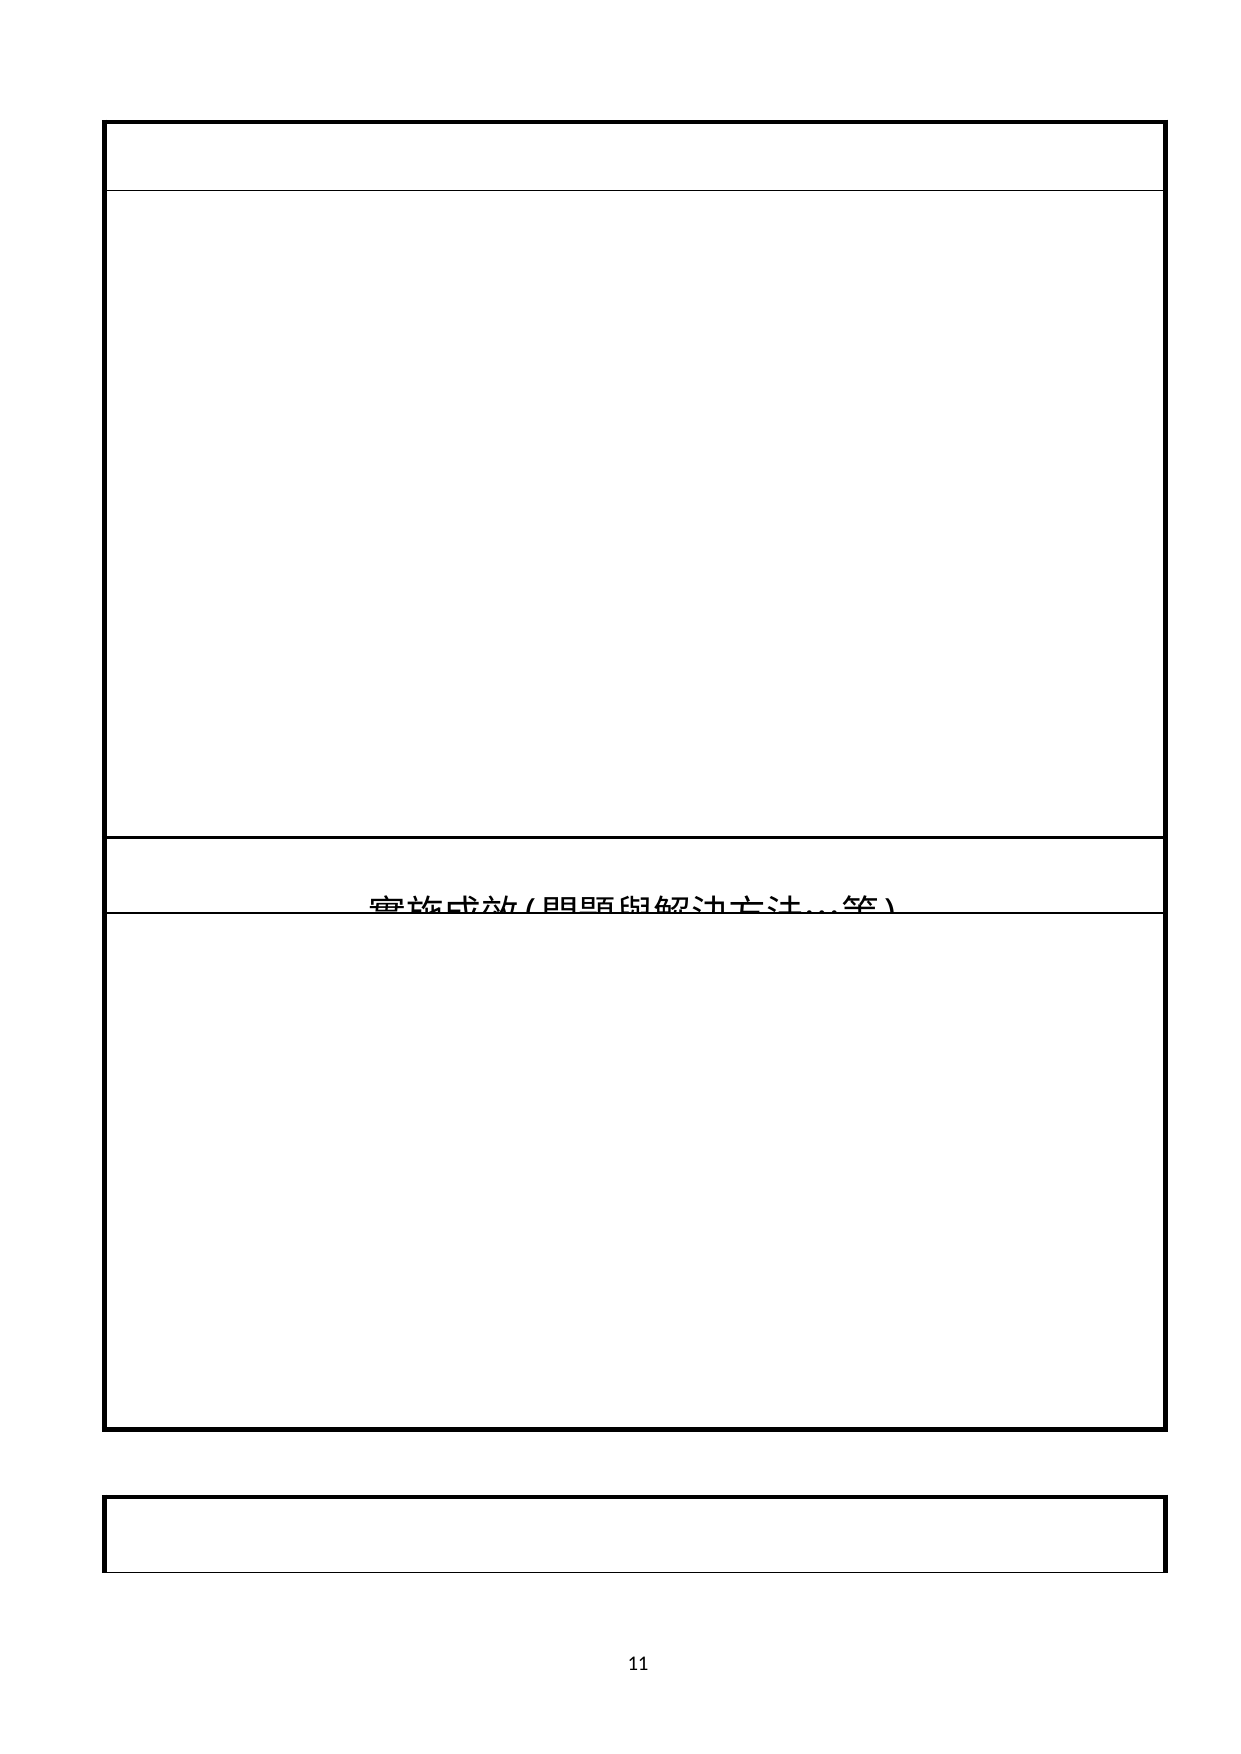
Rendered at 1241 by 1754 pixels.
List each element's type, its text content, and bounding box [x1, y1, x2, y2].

table_cell [107, 914, 1163, 1427]
table_cell [107, 191, 1163, 836]
table_cell 實習計畫：(學習概述…等) [107, 124, 1163, 189]
table_cell 實施成效(問題與解決方法…等) [107, 839, 1163, 912]
table_header 實習計畫及實施成效 [107, 1499, 1163, 1572]
